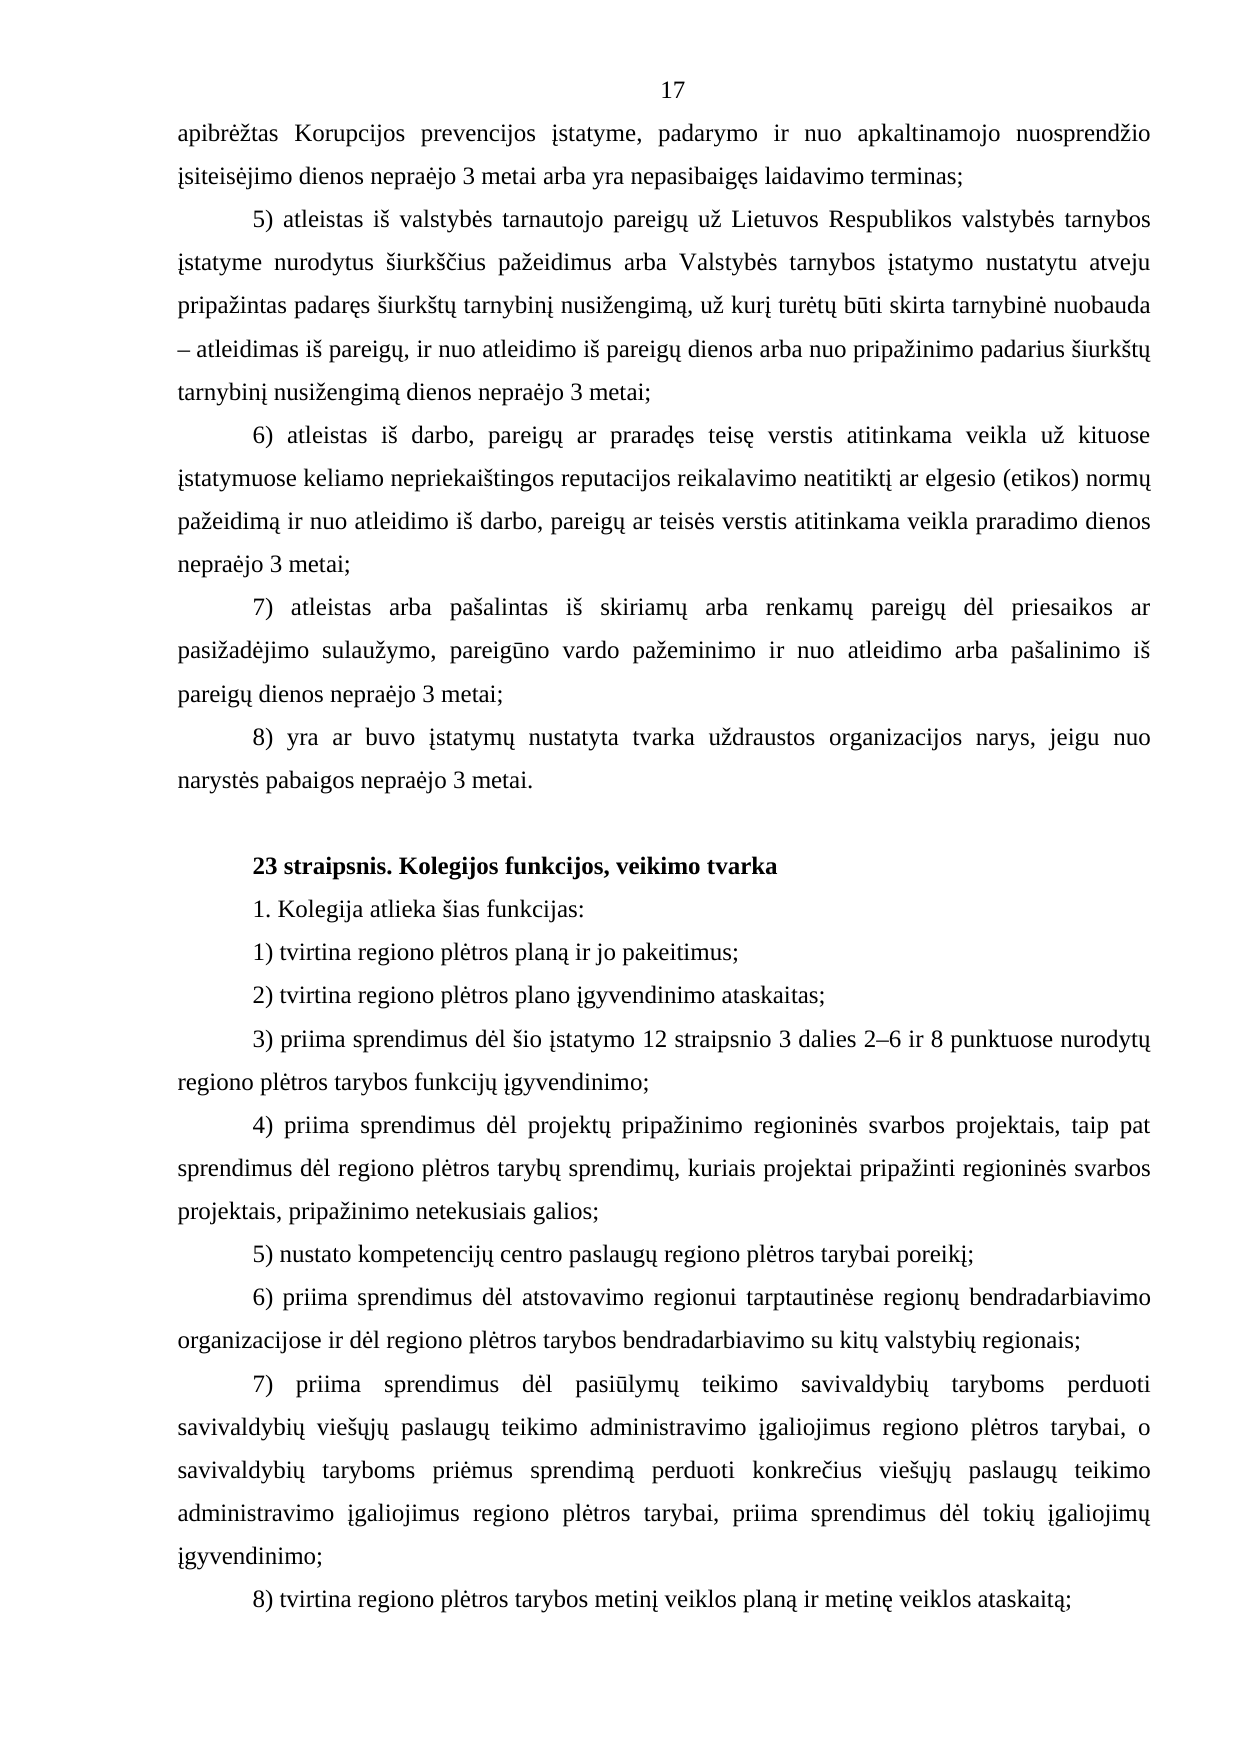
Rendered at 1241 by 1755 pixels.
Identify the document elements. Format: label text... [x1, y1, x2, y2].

text 1) tvirtina regiono plėtros planą ir jo pakeitimus; [177, 937, 1152, 966]
text 8) tvirtina regiono plėtros tarybos metinį veiklos planą ir metinę veiklos ataskaitą; [177, 1584, 1152, 1613]
text 23 straipsnis. Kolegijos funkcijos, veikimo tvarka [177, 851, 1152, 880]
text 5) atleistas iš valstybės tarnautojo pareigų už Lietuvos Respublikos valstybės tarnybos įstatyme nurodytus šiurkščius pažeidimus arba Valstybės tarnybos įstatymo nustatytu atveju pripažintas padaręs šiurkštų tarnybinį nusižengimą, už kurį turėtų būti skirta tarnybinė nuobauda – atleidimas iš pareigų, ir nuo atleidimo iš pareigų dienos arba nuo pripažinimo padarius šiurkštų tarnybinį nusižengimą dienos nepraėjo 3 metai; [177, 204, 1152, 406]
text 6) atleistas iš darbo, pareigų ar praradęs teisę verstis atitinkama veikla už kituose įstatymuose keliamo nepriekaištingos reputacijos reikalavimo neatitiktį ar elgesio (etikos) normų pažeidimą ir nuo atleidimo iš darbo, pareigų ar teisės verstis atitinkama veikla praradimo dienos nepraėjo 3 metai; [177, 420, 1152, 578]
text 5) nustato kompetencijų centro paslaugų regiono plėtros tarybai poreikį; [177, 1239, 1152, 1268]
text 1. Kolegija atlieka šias funkcijas: [177, 894, 1152, 923]
text 6) priima sprendimus dėl atstovavimo regionui tarptautinėse regionų bendradarbiavimo organizacijose ir dėl regiono plėtros tarybos bendradarbiavimo su kitų valstybių regionais; [177, 1282, 1152, 1354]
text 7) priima sprendimus dėl pasiūlymų teikimo savivaldybių taryboms perduoti savivaldybių viešųjų paslaugų teikimo administravimo įgaliojimus regiono plėtros tarybai, o savivaldybių taryboms priėmus sprendimą perduoti konkrečius viešųjų paslaugų teikimo administravimo įgaliojimus regiono plėtros tarybai, priima sprendimus dėl tokių įgaliojimų įgyvendinimo; [177, 1369, 1152, 1570]
text 7) atleistas arba pašalintas iš skiriamų arba renkamų pareigų dėl priesaikos ar pasižadėjimo sulaužymo, pareigūno vardo pažeminimo ir nuo atleidimo arba pašalinimo iš pareigų dienos nepraėjo 3 metai; [177, 592, 1152, 707]
text 2) tvirtina regiono plėtros plano įgyvendinimo ataskaitas; [177, 981, 1152, 1009]
text 8) yra ar buvo įstatymų nustatyta tvarka uždraustos organizacijos narys, jeigu nuo narystės pabaigos nepraėjo 3 metai. [177, 722, 1152, 794]
text apibrėžtas Korupcijos prevencijos įstatyme, padarymo ir nuo apkaltinamojo nuosprendžio įsiteisėjimo dienos nepraėjo 3 metai arba yra nepasibaigęs laidavimo terminas; [177, 118, 1152, 190]
text 4) priima sprendimus dėl projektų pripažinimo regioninės svarbos projektais, taip pat sprendimus dėl regiono plėtros tarybų sprendimų, kuriais projektai pripažinti regioninės svarbos projektais, pripažinimo netekusiais galios; [177, 1110, 1152, 1225]
text 3) priima sprendimus dėl šio įstatymo 12 straipsnio 3 dalies 2–6 ir 8 punktuose nurodytų regiono plėtros tarybos funkcijų įgyvendinimo; [177, 1024, 1152, 1096]
